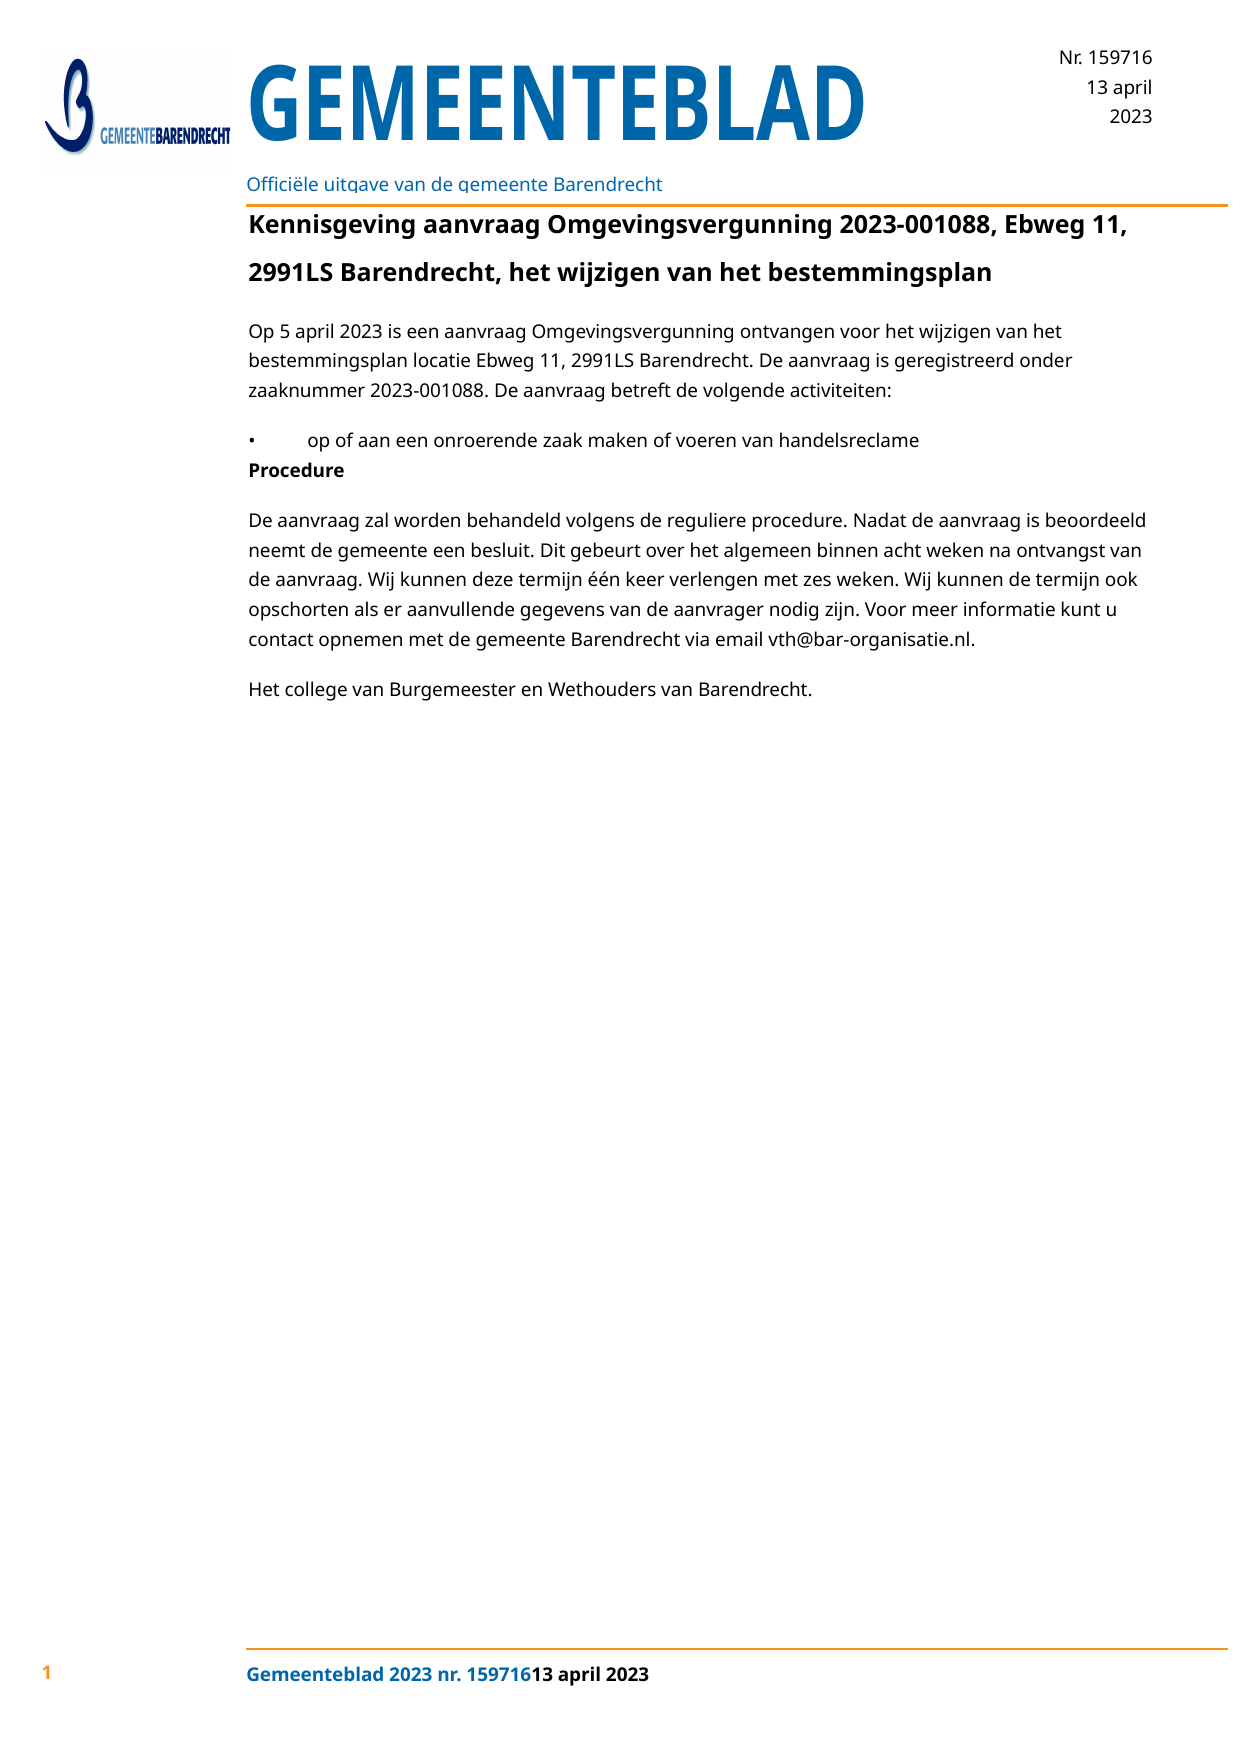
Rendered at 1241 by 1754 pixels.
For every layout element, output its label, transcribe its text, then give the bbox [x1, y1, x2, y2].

text Het college van Burgemeester en Wethouders van Barendrecht. [248, 676, 1152, 702]
text Op 5 april 2023 is een aanvraag Omgevingsvergunning ontvangen voor het wijzigen van het bestemmingsplan locatie Ebweg 11, 2991LS Barendrecht. De aanvraag is geregistreerd onder zaaknummer 2023-001088. De aanvraag betreft de volgende activiteiten: [248, 318, 1152, 403]
text Kennisgeving aanvraag Omgevingsvergunning 2023-001088, Ebweg 11, 2991LS Barendrecht, het wijzigen van het bestemmingsplan [248, 207, 1152, 288]
picture [41, 47, 231, 172]
text De aanvraag zal worden behandeld volgens de reguliere procedure. Nadat de aanvraag is beoordeeld neemt de gemeente een besluit. Dit gebeurt over het algemeen binnen acht weken na ontvangst van de aanvraag. Wij kunnen deze termijn één keer verlengen met zes weken. Wij kunnen de termijn ook opschorten als er aanvullende gegevens van de aanvrager nodig zijn. Voor meer informatie kunt u contact opnemen met de gemeente Barendrecht via email vth@bar-organisatie.nl. [248, 507, 1152, 652]
text Procedure [248, 457, 1152, 483]
list op of aan een onroerende zaak maken of voeren van handelsreclame [248, 427, 1152, 453]
